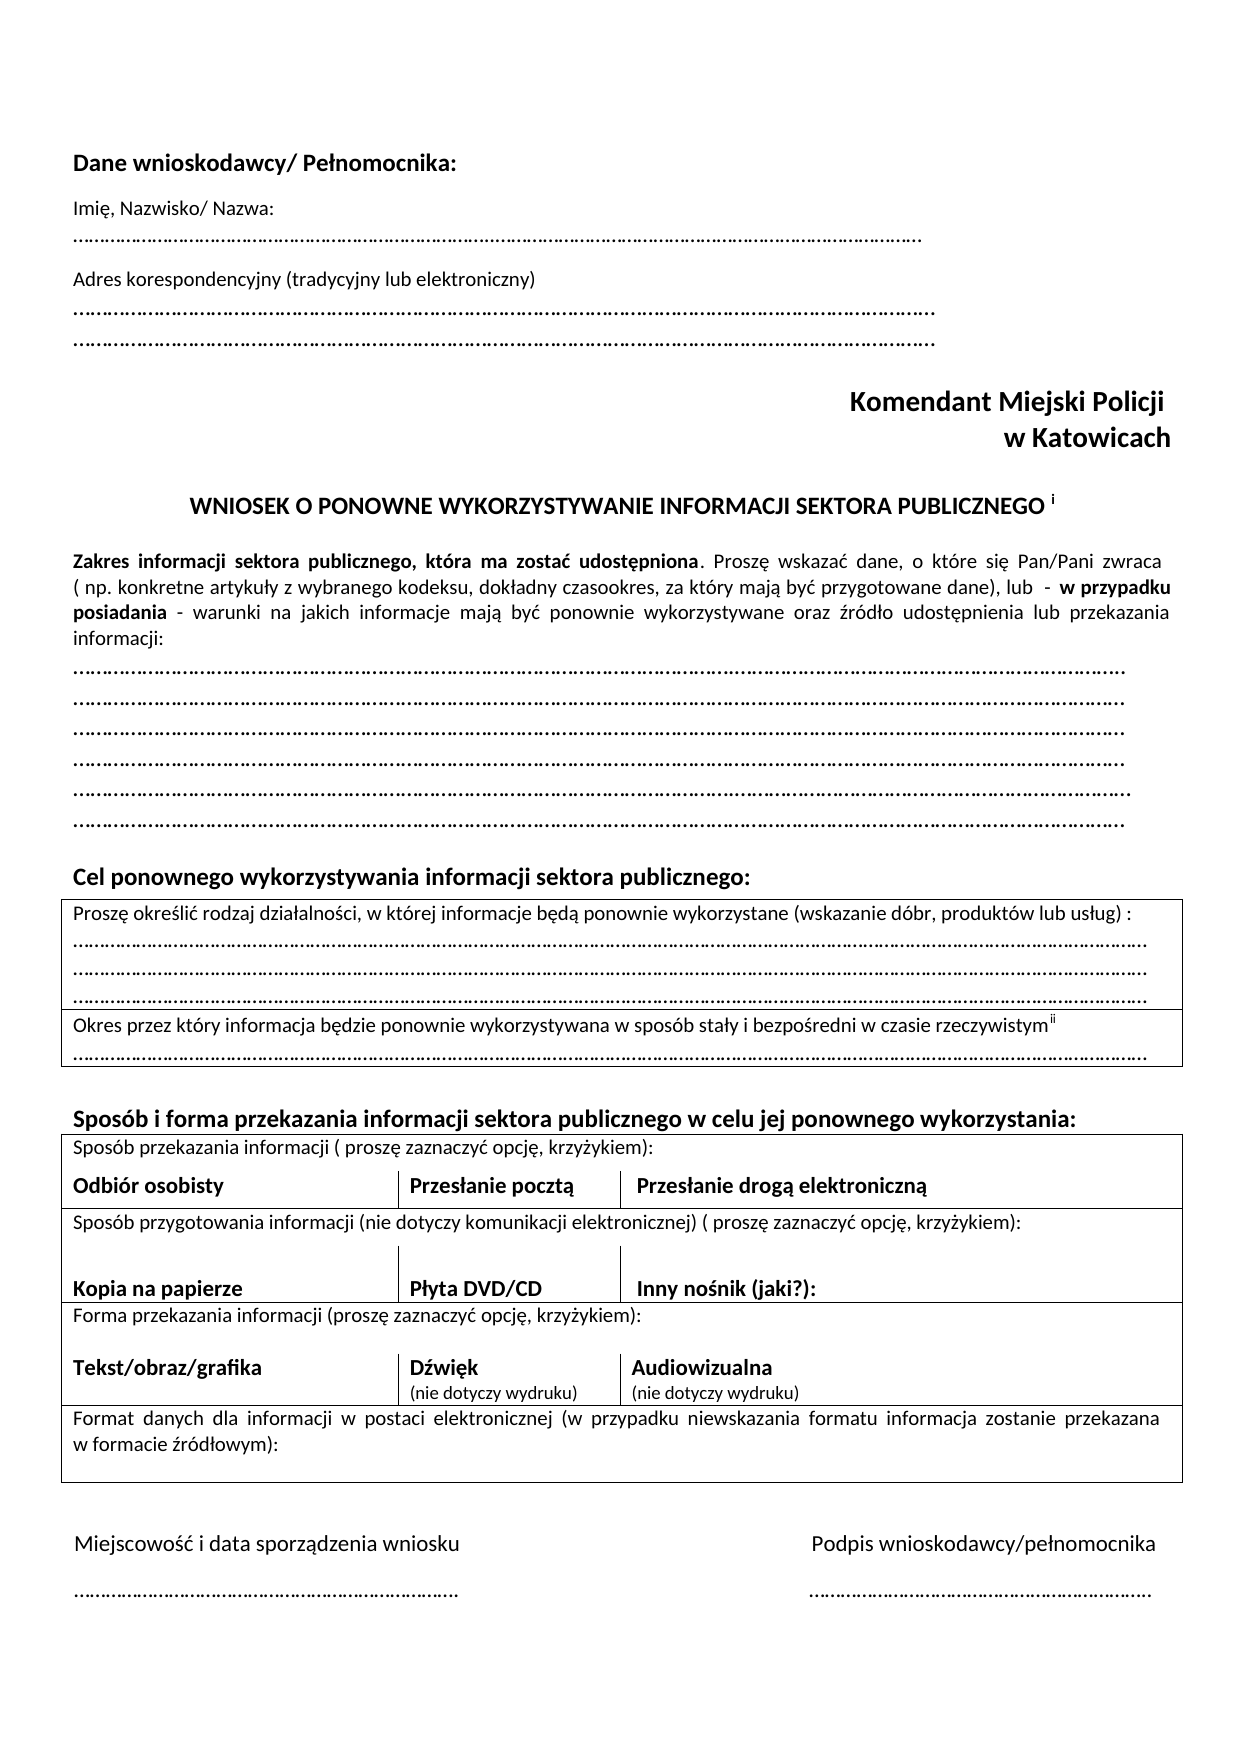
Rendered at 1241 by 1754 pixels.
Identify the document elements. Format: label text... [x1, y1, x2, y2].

table_cell Sposób przygotowania informacji (nie dotyczy komunikacji elektronicznej) ( proszę zaznaczyć opcję, krzyżykiem): [62, 1209, 1182, 1246]
text Miejscowość i data sporządzenia wniosku Podpis wnioskodawcy/pełnomocnika [74, 1529, 1181, 1557]
table_cell WNIOSEK O PONOWNE WYKORZYSTYWANIE INFORMACJI SEKTORA PUBLICZNEGO Zakres informacji sektora publicznego, która ma zostać udostępniona. Proszę wskazać dane, o które się Pan/Pani zwraca ( np. konkretne artykuły z wybranego kodeksu, dokładny czasookres, za który mają być przygotowane dane), lub - w przypadku posiadania - warunki na jakich informacje mają być ponownie wykorzystywane oraz źródło udostępnienia lub przekazania informacji: …………………………………………………………………………………………………….………………………………………………………….. ………………………………………………………………………………………………………………………………………………………………… ………………………………………………………………………………………………………………………………………………………………… ………………………………………………………………………………………………………………………………………………………………… …………………………………………………………………………………………………….…………………………………………………………… ………………………………………………………………………………………………………………………………………………………………… [62, 490, 1182, 861]
table_cell Okres przez który informacja będzie ponownie wykorzystywana w sposób stały i bezpośredni w czasie rzeczywistym …………………………………………………………………………………………………………………………………………………………………………………… [62, 1010, 1182, 1066]
text ………………………………………………………………. ……………………………………………………….. [74, 1576, 1181, 1603]
table_cell Inny nośnik (jaki?): [621, 1246, 1182, 1302]
table_cell Dźwięk (nie dotyczy wydruku) [399, 1354, 620, 1404]
table_cell Proszę określić rodzaj działalności, w której informacje będą ponownie wykorzystane (wskazanie dóbr, produktów lub usług) : …………………………………………………………………………………………………………………………………………………………………………………… …………………………………………………………………………………………………………………………………………………………………………………… …………………………………………………………………………………………………………………………………………………………………………………… [62, 900, 1182, 1009]
table_cell Komendant Miejski Policji w Katowicach [62, 383, 1182, 490]
table_cell Odbiór osobisty [62, 1171, 398, 1208]
table_cell Sposób i forma przekazania informacji sektora publicznego w celu jej ponownego wykorzystania: [62, 1067, 1182, 1133]
table_cell Przesłanie pocztą [399, 1171, 620, 1208]
table_cell Przesłanie drogą elektroniczną [621, 1171, 1182, 1208]
table_cell Imię, Nazwisko/ Nazwa: ……………………………………………………………………..……………………………………………………………………… [62, 195, 1182, 266]
table_cell Tekst/obraz/grafika [62, 1354, 398, 1404]
table_cell Sposób przekazania informacji ( proszę zaznaczyć opcję, krzyżykiem): [62, 1135, 1182, 1171]
table_cell Adres korespondencyjny (tradycyjny lub elektroniczny) …………………………………………………………………………………………………………………………………… …………………………………………………………………………………………………………………………………… [62, 266, 1182, 383]
table_cell Format danych dla informacji w postaci elektronicznej (w przypadku niewskazania formatu informacja zostanie przekazana w formacie źródłowym): [62, 1406, 1182, 1482]
table_cell Kopia na papierze [62, 1246, 398, 1302]
table_cell Płyta DVD/CD [399, 1246, 620, 1302]
table_cell Audiowizualna (nie dotyczy wydruku) [621, 1354, 1182, 1404]
table_header Dane wnioskodawcy/ Pełnomocnika: [62, 148, 1182, 195]
table_cell Cel ponownego wykorzystywania informacji sektora publicznego: [62, 861, 1182, 899]
table_cell Forma przekazania informacji (proszę zaznaczyć opcję, krzyżykiem): [62, 1303, 1182, 1353]
